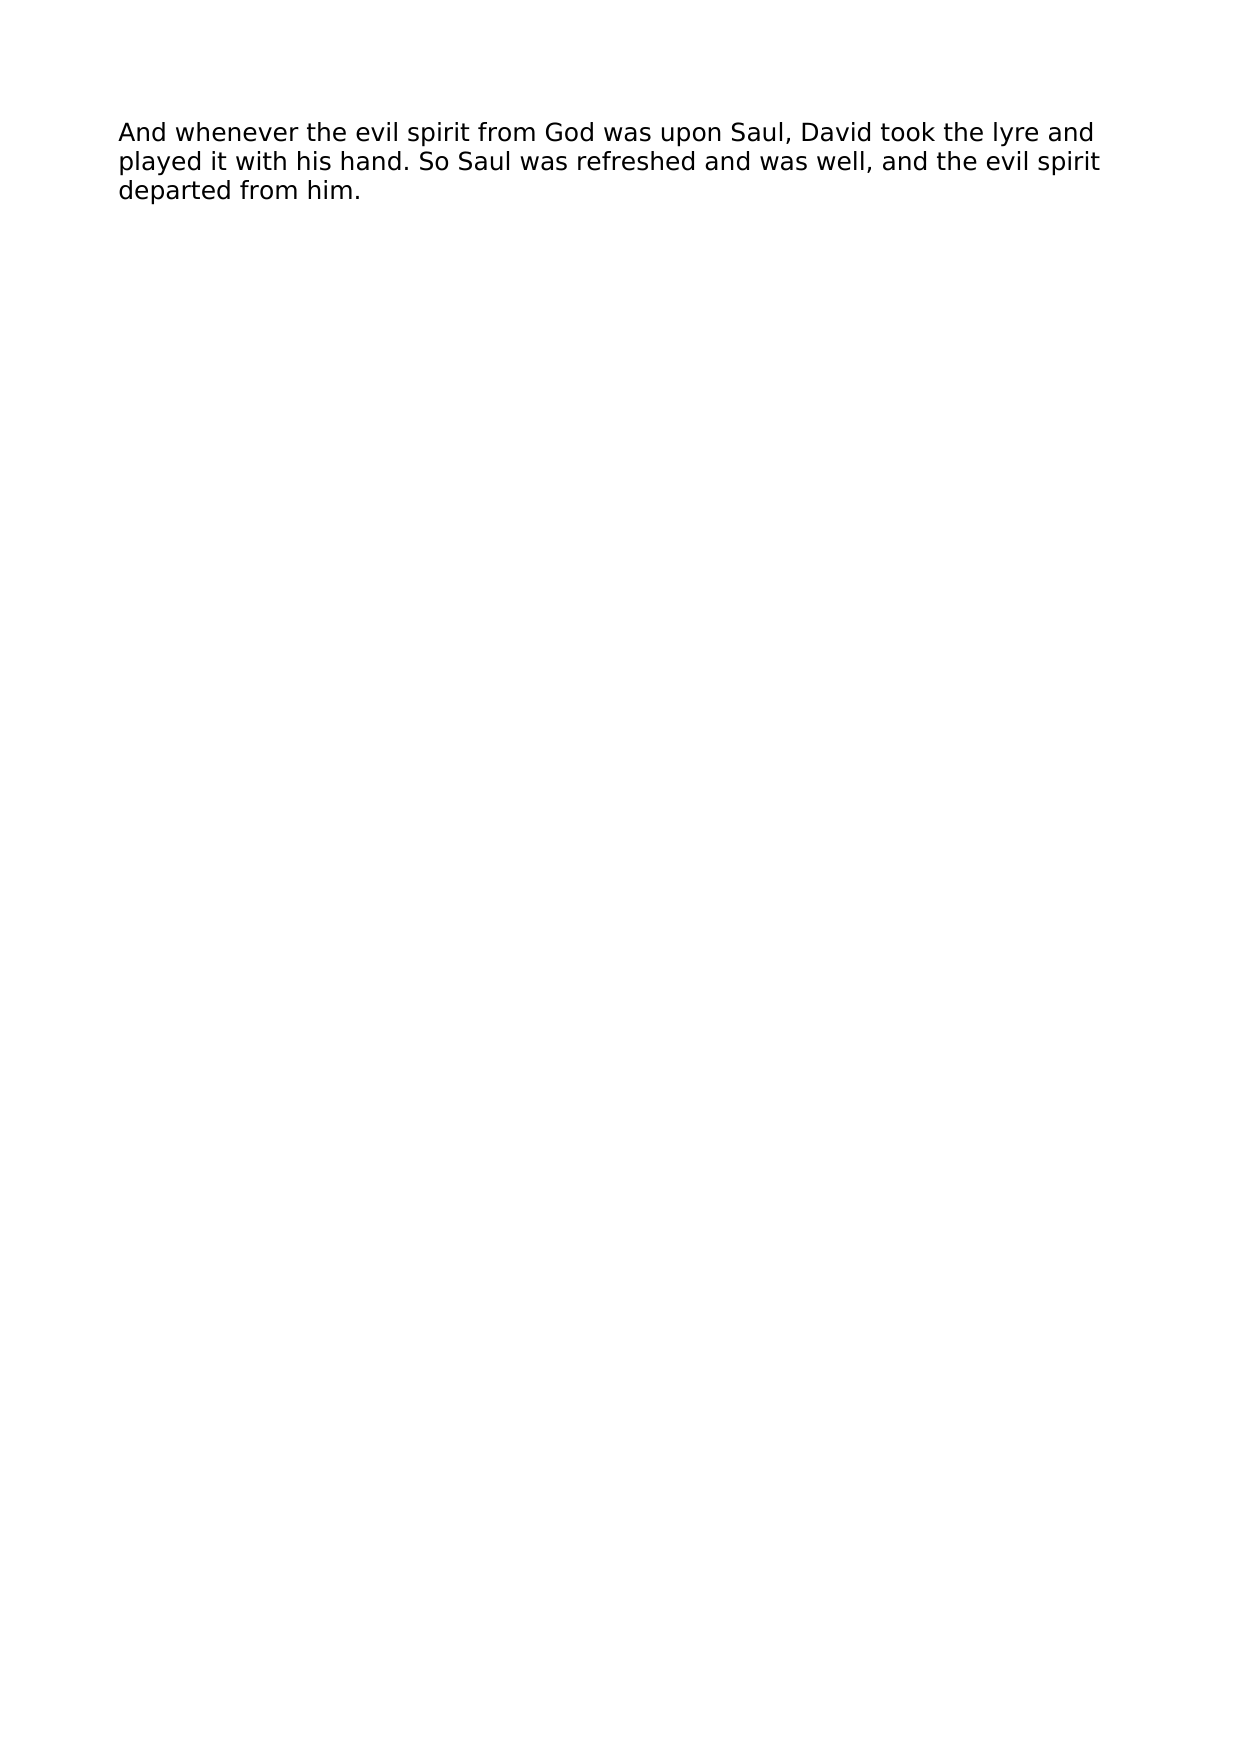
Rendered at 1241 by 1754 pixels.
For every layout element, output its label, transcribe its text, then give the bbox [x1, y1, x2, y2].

text And whenever the evil spirit from God was upon Saul, David took the lyre and played it with his hand. So Saul was refreshed and was well, and the evil spirit departed from him. [118, 118, 1122, 206]
